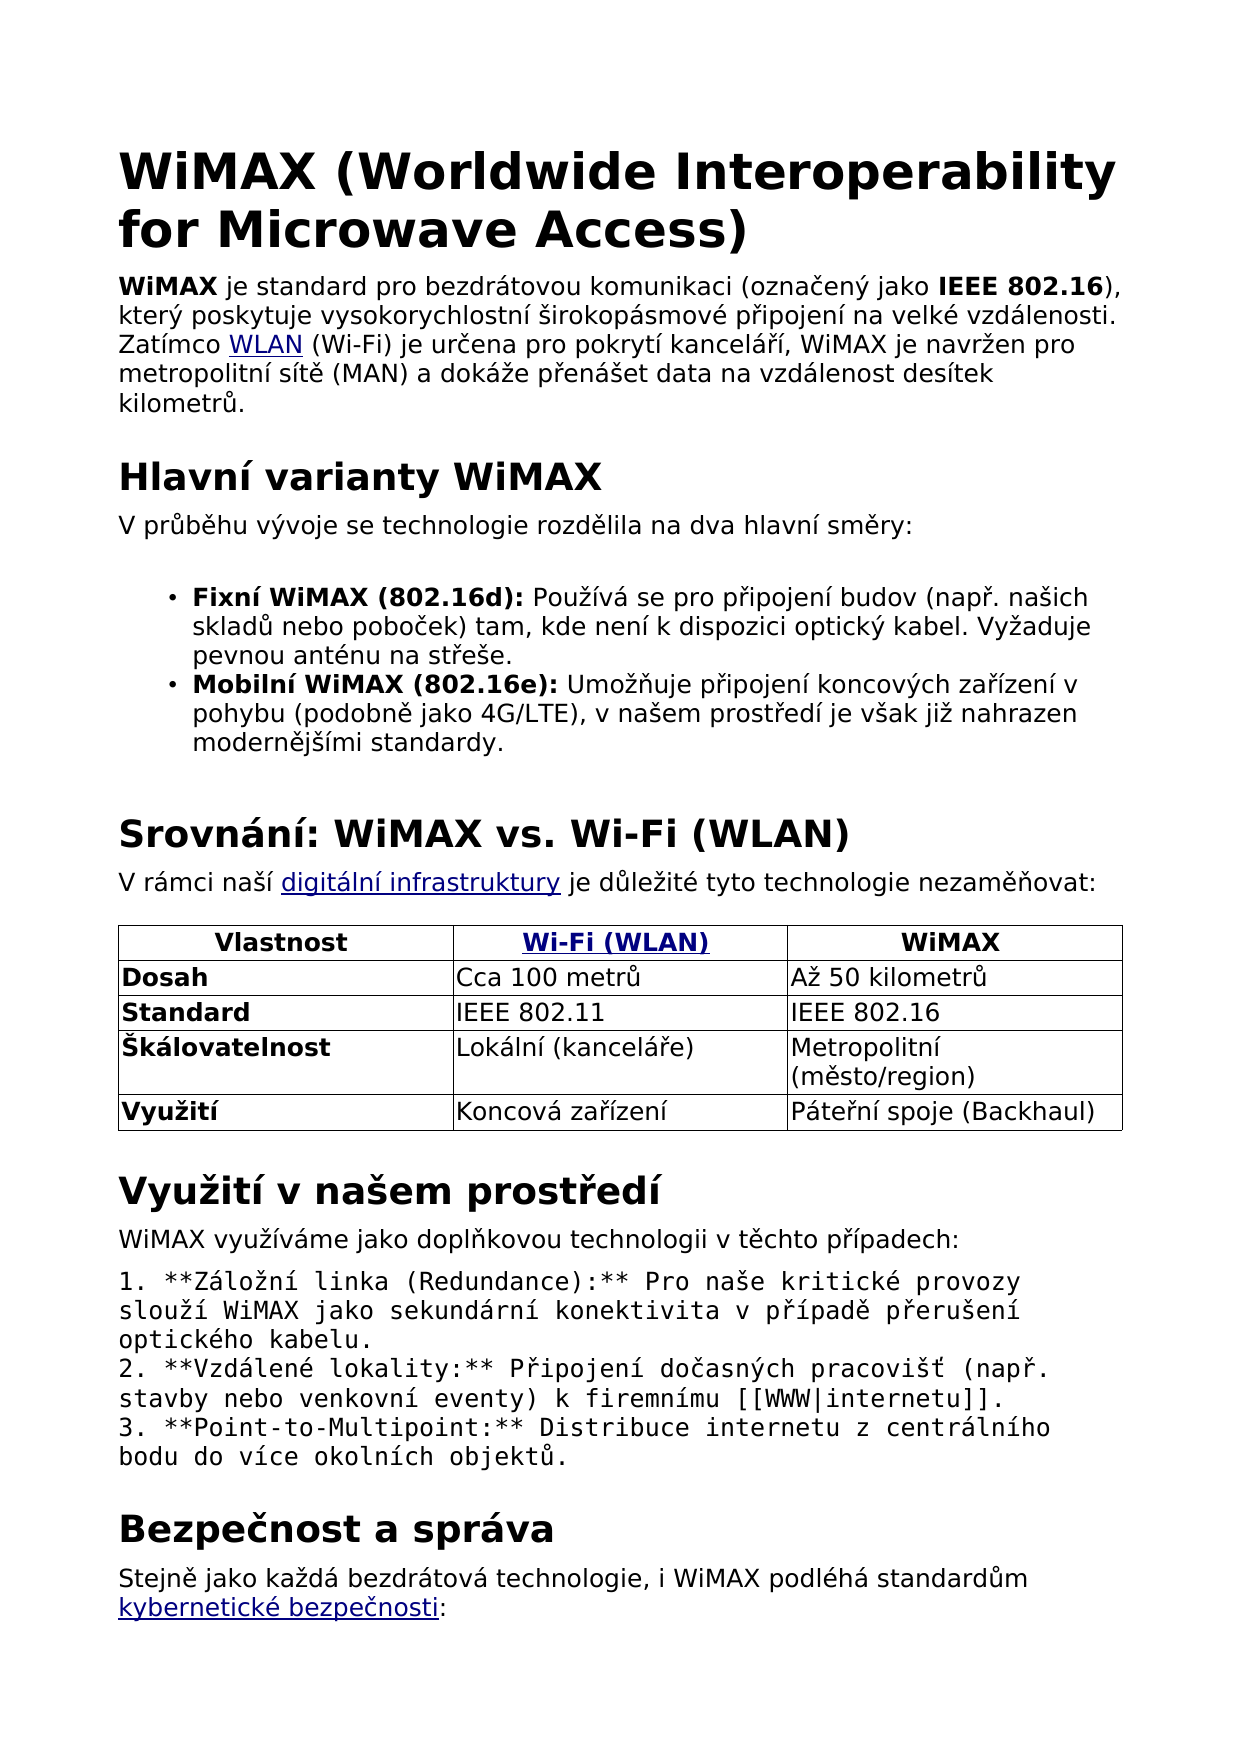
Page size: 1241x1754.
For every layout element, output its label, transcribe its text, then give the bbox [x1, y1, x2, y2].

text V rámci naší digitální infrastruktury je důležité tyto technologie nezaměňovat: [118, 868, 1122, 897]
table_cell Standard [119, 996, 453, 1030]
table_header Wi-Fi (WLAN) [454, 926, 787, 960]
table_cell IEEE 802.11 [454, 996, 787, 1030]
table_cell Škálovatelnost [119, 1031, 453, 1094]
table_cell Využití [119, 1095, 453, 1129]
list Fixní WiMAX (802.16d): Používá se pro připojení budov (např. našich skladů nebo poboček) tam, kde není k dispozici optický kabel. Vyžaduje pevnou anténu na střeše. [177, 583, 1122, 670]
text Stejně jako každá bezdrátová technologie, i WiMAX podléhá standardům kybernetické bezpečnosti: [118, 1564, 1122, 1623]
text 1. **Záložní linka (Redundance):** Pro naše kritické provozy slouží WiMAX jako sekundární konektivita v případě přerušení optického kabelu. 2. **Vzdálené lokality:** Připojení dočasných pracovišť (např. stavby nebo venkovní eventy) k firemnímu [[WWW|internetu]]. 3. **Point-to-Multipoint:** Distribuce internetu z centrálního bodu do více okolních objektů. [118, 1267, 1122, 1471]
subtitle Hlavní varianty WiMAX [118, 455, 1122, 499]
text WiMAX je standard pro bezdrátovou komunikaci (označený jako IEEE 802.16), který poskytuje vysokorychlostní širokopásmové připojení na velké vzdálenosti. Zatímco WLAN (Wi-Fi) je určena pro pokrytí kanceláří, WiMAX je navržen pro metropolitní sítě (MAN) a dokáže přenášet data na vzdálenost desítek kilometrů. [118, 272, 1122, 418]
table_cell Metropolitní (město/region) [788, 1031, 1122, 1094]
table_cell Koncová zařízení [454, 1095, 787, 1129]
table_header Vlastnost [119, 926, 453, 960]
table_cell Lokální (kanceláře) [454, 1031, 787, 1094]
subtitle WiMAX (Worldwide Interoperability for Microwave Access) [118, 143, 1122, 259]
text WiMAX využíváme jako doplňkovou technologii v těchto případech: [118, 1226, 1122, 1255]
table_cell IEEE 802.16 [788, 996, 1122, 1030]
table_header WiMAX [788, 926, 1122, 960]
table_cell Páteřní spoje (Backhaul) [788, 1095, 1122, 1129]
subtitle Využití v našem prostředí [118, 1169, 1122, 1213]
subtitle Bezpečnost a správa [118, 1508, 1122, 1552]
table_cell Cca 100 metrů [454, 961, 787, 995]
table_cell Dosah [119, 961, 453, 995]
subtitle Srovnání: WiMAX vs. Wi-Fi (WLAN) [118, 812, 1122, 856]
list Mobilní WiMAX (802.16e): Umožňuje připojení koncových zařízení v pohybu (podobně jako 4G/LTE), v našem prostředí je však již nahrazen modernějšími standardy. [177, 670, 1122, 758]
text V průběhu vývoje se technologie rozdělila na dva hlavní směry: [118, 512, 1122, 541]
table_cell Až 50 kilometrů [788, 961, 1122, 995]
